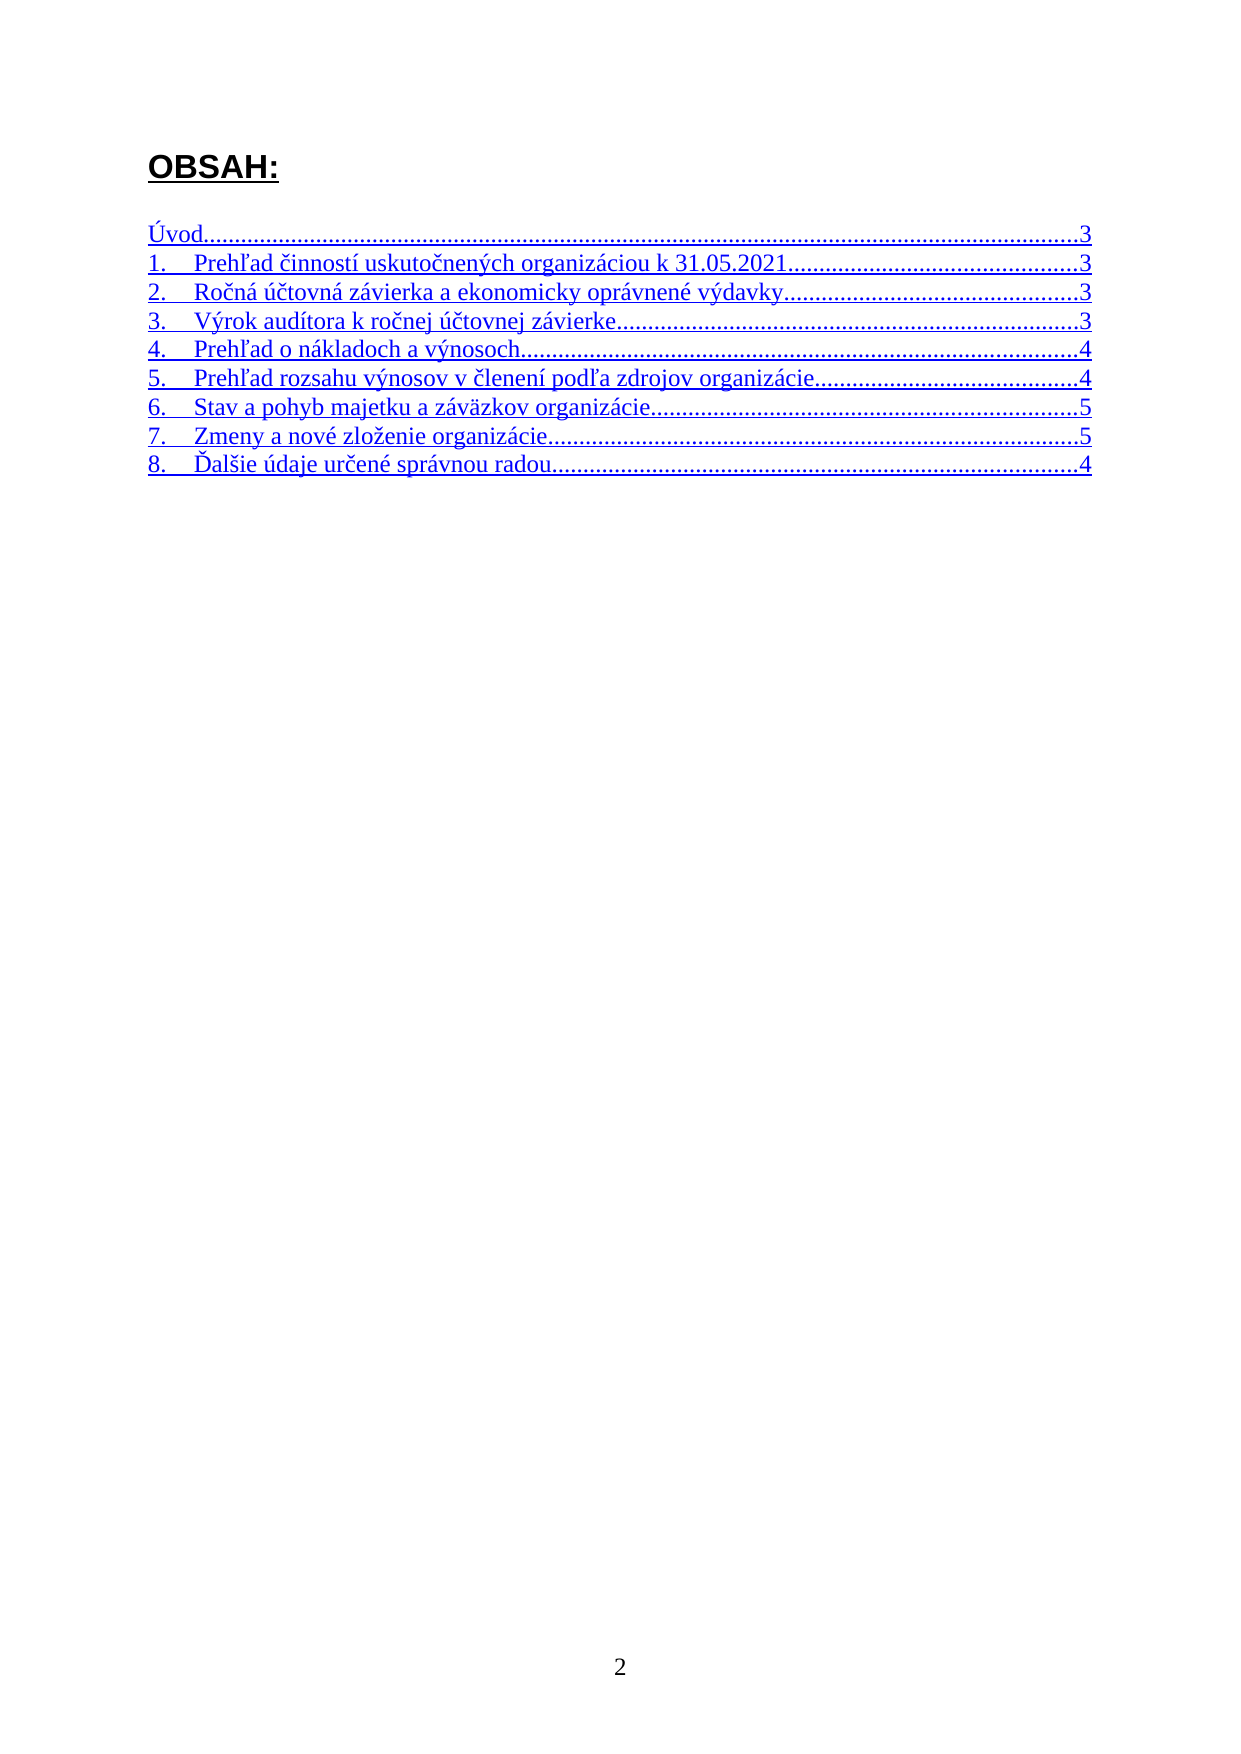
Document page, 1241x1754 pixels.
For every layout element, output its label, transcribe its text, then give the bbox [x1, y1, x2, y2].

text 2. Ročná účtovná závierka a ekonomicky oprávnené výdavky 3 [148, 277, 1093, 306]
text 3. Výrok audítora k ročnej účtovnej závierke 3 [148, 306, 1093, 334]
text 8. Ďalšie údaje určené správnou radou 4 [148, 449, 1093, 478]
text 6. Stav a pohyb majetku a záväzkov organizácie 5 [148, 392, 1093, 421]
text 4. Prehľad o nákladoch a výnosoch 4 [148, 334, 1093, 363]
text Úvod 3 [148, 219, 1093, 248]
text 5. Prehľad rozsahu výnosov v členení podľa zdrojov organizácie 4 [148, 363, 1093, 392]
text OBSAH: [148, 148, 1093, 186]
text 7. Zmeny a nové zloženie organizácie 5 [148, 421, 1093, 449]
text 1. Prehľad činností uskutočnených organizáciou k 31.05.2021 3 [148, 248, 1093, 277]
